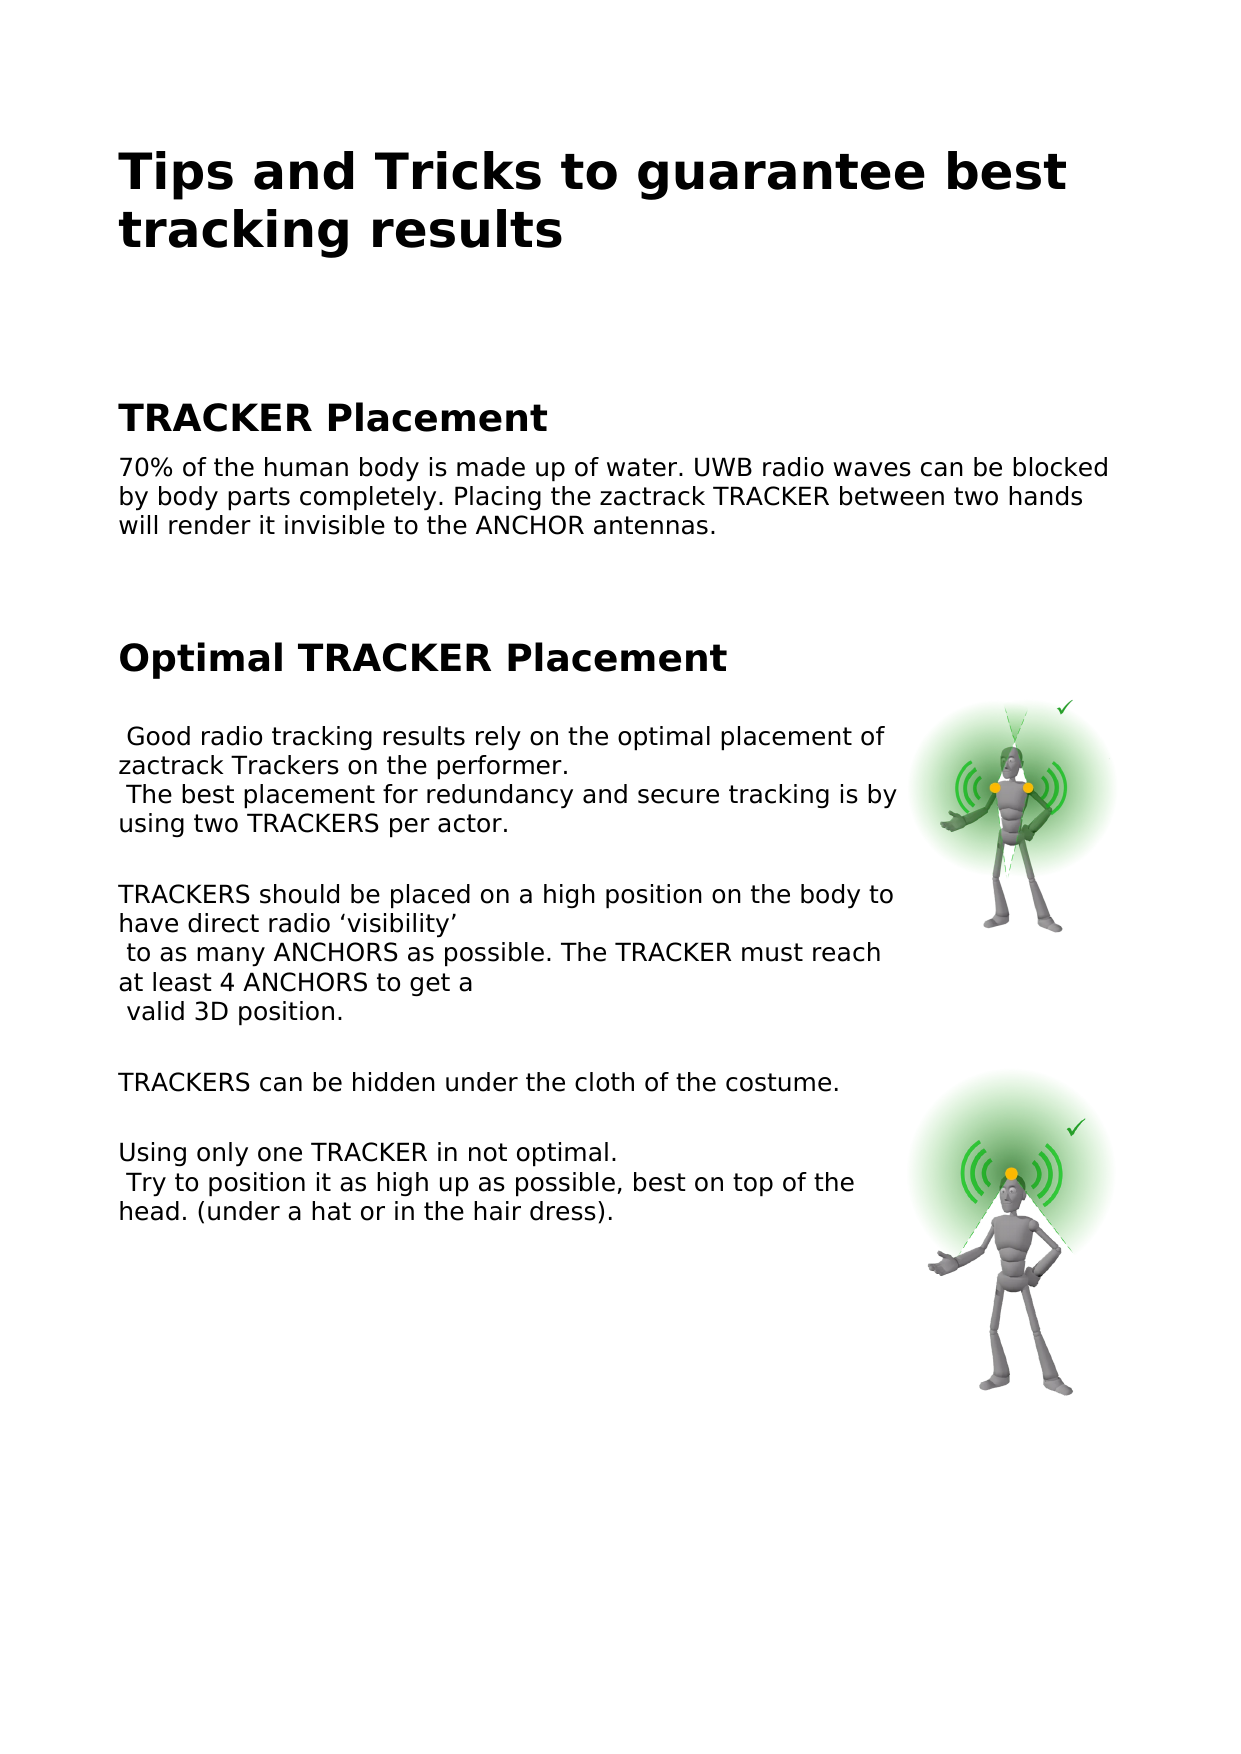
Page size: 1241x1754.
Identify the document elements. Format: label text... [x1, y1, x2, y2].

text TRACKERS should be placed on a high position on the body to have direct radio ‘visibility’ to as many ANCHORS as possible. The TRACKER must reach at least 4 ANCHORS to get a valid 3D position. [118, 880, 1122, 1055]
text TRACKERS can be hidden under the cloth of the costume. [118, 1068, 903, 1126]
text Good radio tracking results rely on the optimal placement of zactrack Trackers on the performer. The best placement for redundancy and secure tracking is by using two TRACKERS per actor. [118, 693, 903, 868]
subtitle Optimal TRACKER Placement [118, 637, 1122, 680]
subtitle Tips and Tricks to guarantee best tracking results [118, 143, 1122, 259]
text 70% of the human body is made up of water. UWB radio waves can be blocked by body parts completely. Placing the zactrack TRACKER between two hands will render it invisible to the ANCHOR antennas. [118, 453, 1122, 599]
text Using only one TRACKER in not optimal. Try to position it as high up as possible, best on top of the head. (under a hat or in the hair dress). [118, 1138, 1122, 1488]
picture [903, 692, 1123, 947]
picture [903, 1067, 1123, 1413]
subtitle TRACKER Placement [118, 397, 1122, 441]
